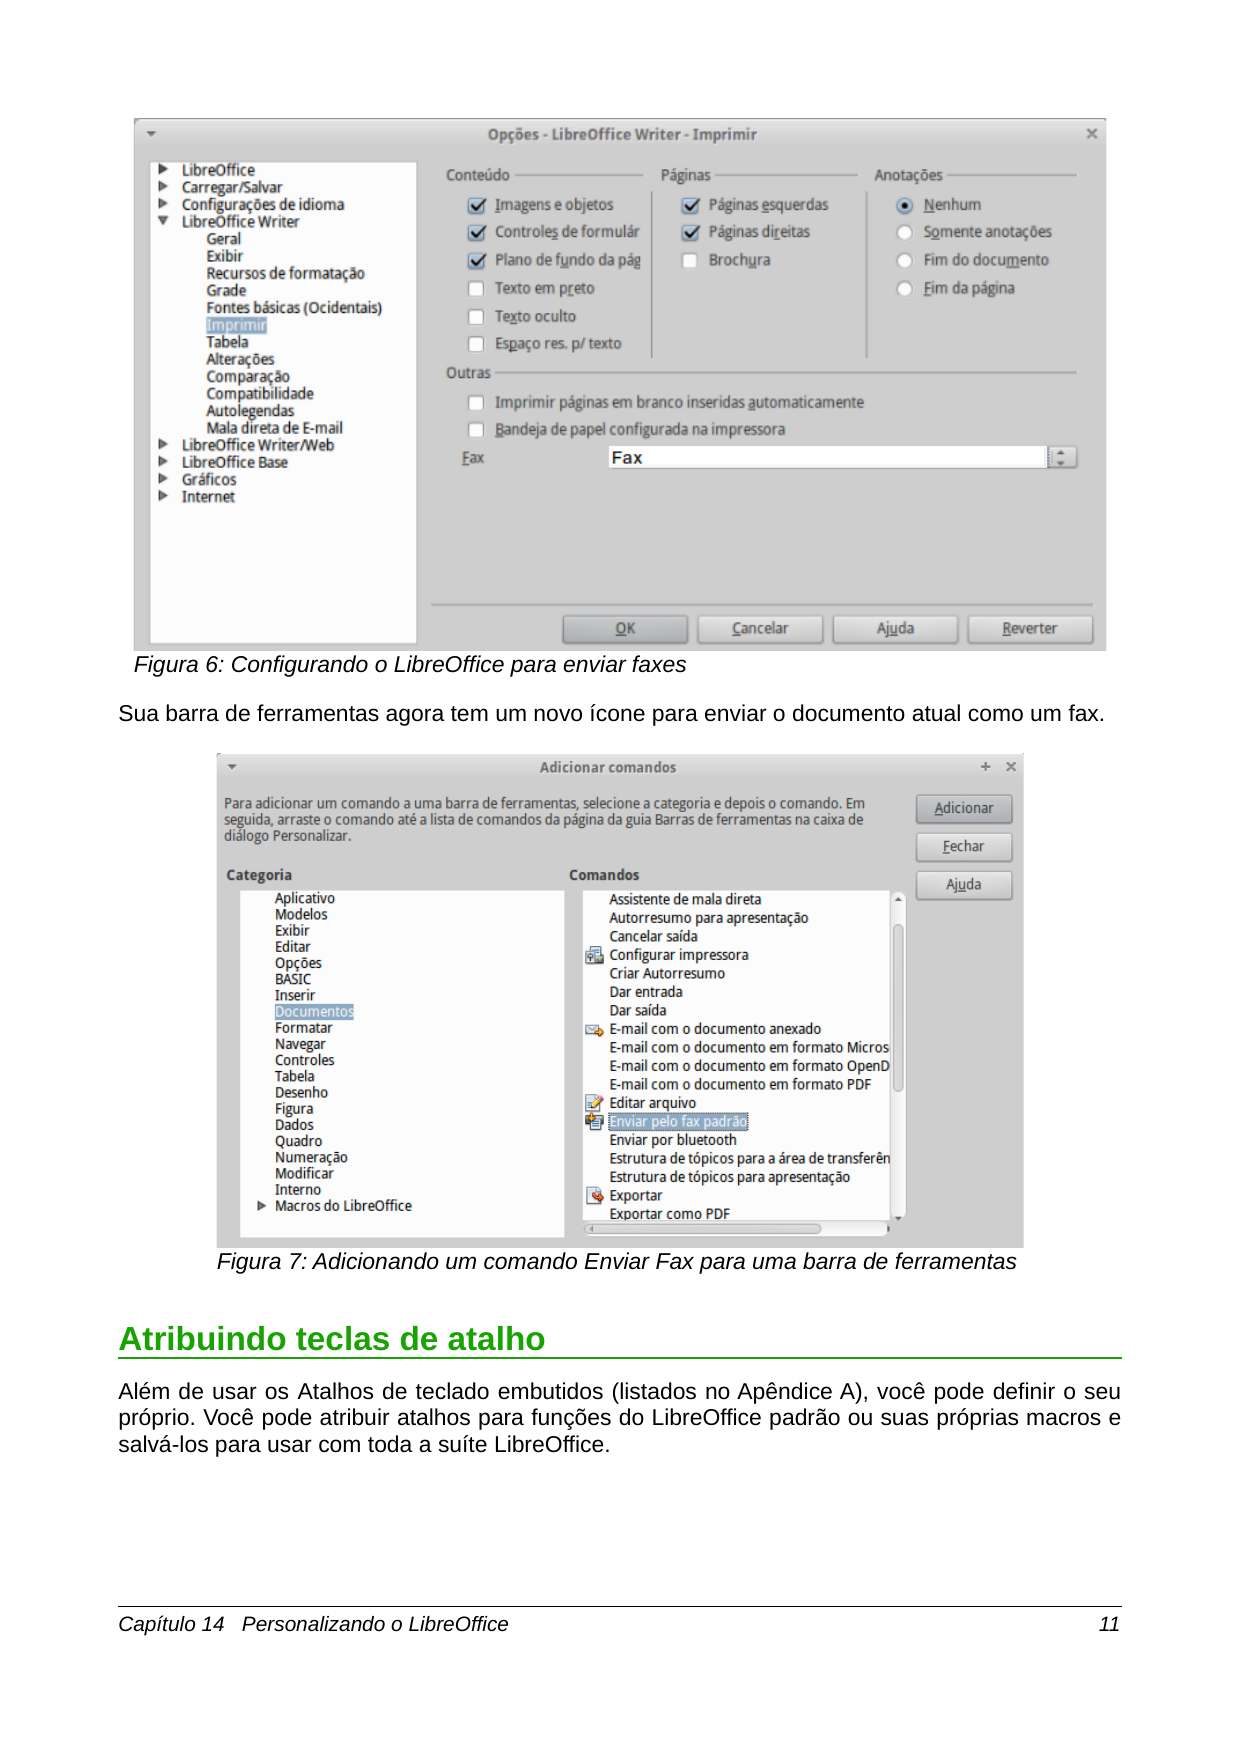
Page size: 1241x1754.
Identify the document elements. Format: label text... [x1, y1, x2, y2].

text Figura 7: Adicionando um comando Enviar Fax para uma barra de ferramentas [217, 1248, 1024, 1274]
subtitle Atribuindo teclas de atalho [118, 1319, 1122, 1357]
picture [216, 753, 1024, 1248]
text Sua barra de ferramentas agora tem um novo ícone para enviar o documento atual como um fax. [118, 700, 1122, 726]
picture [133, 118, 1107, 651]
text Além de usar os Atalhos de teclado embutidos (listados no Apêndice A), você pode definir o seu próprio. Você pode atribuir atalhos para funções do LibreOffice padrão ou suas próprias macros e salvá-los para usar com toda a suíte LibreOffice. [118, 1378, 1122, 1457]
text Figura 6: Configurando o LibreOffice para enviar faxes [134, 651, 1107, 677]
